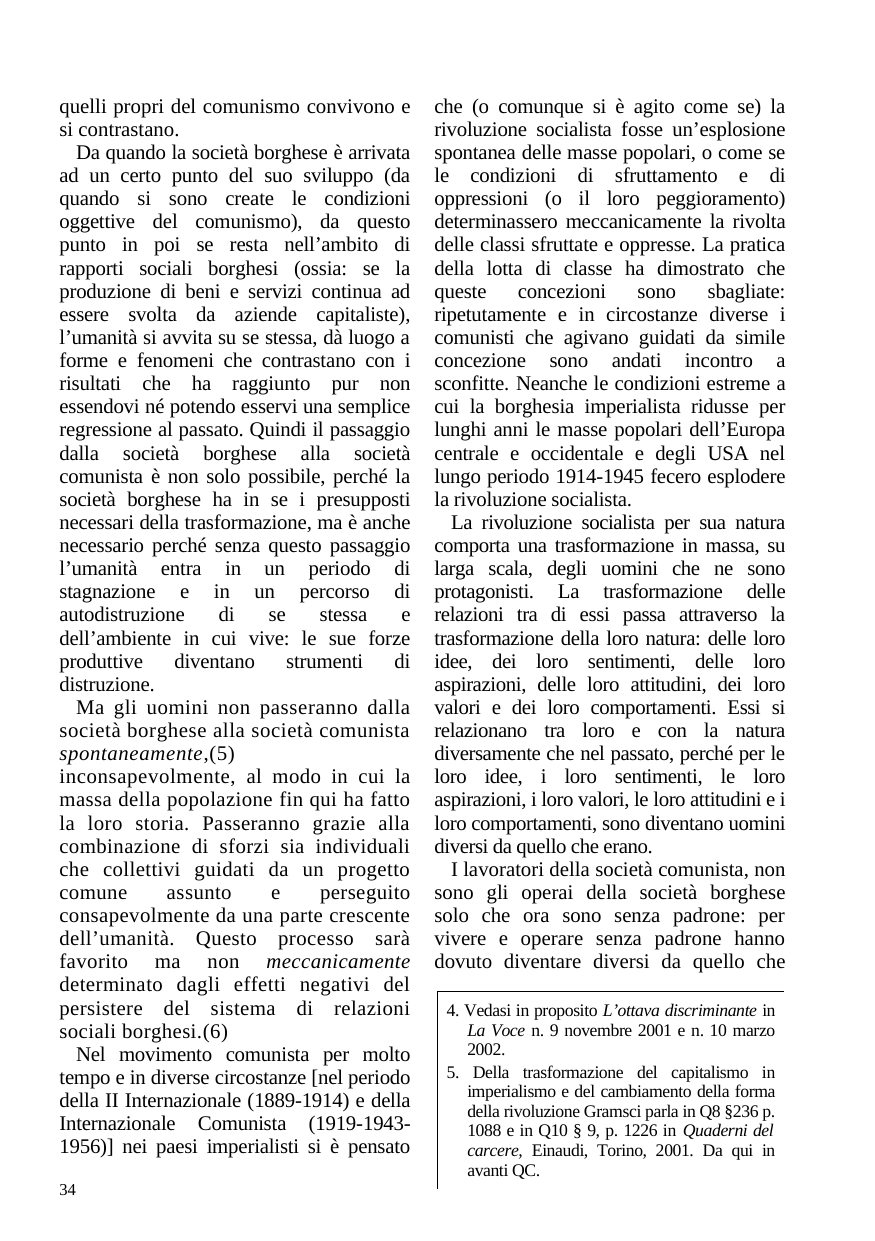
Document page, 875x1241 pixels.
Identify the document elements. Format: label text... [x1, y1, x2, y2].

text I lavoratori della società comunista, non sono gli operai della società borghese solo che ora sono senza padrone: per vivere e operare senza padrone hanno dovuto diventare diversi da quello che [434, 858, 786, 973]
text Ma gli uomini non passeranno dalla società borghese alla società comunista spontaneamente,(5) inconsapevolmente, al modo in cui la massa della popolazione fin qui ha fatto la loro storia. Passeranno grazie alla combinazione di sforzi sia individuali che collettivi guidati da un progetto comune assunto e perseguito consapevolmente da una parte crescente dell’umanità. Questo processo sarà favorito ma non meccanicamente determinato dagli effetti negativi del persistere del sistema di relazioni sociali borghesi.(6) [59, 696, 411, 1043]
text che (o comunque si è agito come se) la rivoluzione socialista fosse un’esplosione spontanea delle masse popolari, o come se le condizioni di sfruttamento e di oppressioni (o il loro peggioramento) determinassero meccanicamente la rivolta delle classi sfruttate e oppresse. La pratica della lotta di classe ha dimostrato che queste concezioni sono sbagliate: ripetutamente e in circostanze diverse i comunisti che agivano guidati da simile concezione sono andati incontro a sconfitte. Neanche le condizioni estreme a cui la borghesia imperialista ridusse per lunghi anni le masse popolari dell’Europa centrale e occidentale e degli USA nel lungo periodo 1914-1945 fecero esplodere la rivoluzione socialista. [434, 94, 786, 511]
text Da quando la società borghese è arrivata ad un certo punto del suo sviluppo (da quando si sono create le condizioni oggettive del comunismo), da questo punto in poi se resta nell’ambito di rapporti sociali borghesi (ossia: se la produzione di beni e servizi continua ad essere svolta da aziende capitaliste), l’umanità si avvita su se stessa, dà luogo a forme e fenomeni che contrastano con i risultati che ha raggiunto pur non essendovi né potendo esservi una semplice regressione al passato. Quindi il passaggio dalla società borghese alla società comunista è non solo possibile, perché la società borghese ha in se i presupposti necessari della trasformazione, ma è anche necessario perché senza questo passaggio l’umanità entra in un periodo di stagnazione e in un percorso di autodistruzione di se stessa e dell’ambiente in cui vive: le sue forze produttive diventano strumenti di distruzione. [59, 141, 411, 696]
text 4. Vedasi in proposito L’ottava discriminante in La Voce n. 9 novembre 2001 e n. 10 marzo 2002. [446, 1001, 775, 1059]
text Nel movimento comunista per molto tempo e in diverse circostanze [nel periodo della II Internazionale (1889-1914) e della Internazionale Comunista (1919-1943-1956)] nei paesi imperialisti si è pensato [59, 1043, 411, 1158]
text La rivoluzione socialista per sua natura comporta una trasformazione in massa, su larga scala, degli uomini che ne sono protagonisti. La trasformazione delle relazioni tra di essi passa attraverso la trasformazione della loro natura: delle loro idee, dei loro sentimenti, delle loro aspirazioni, delle loro attitudini, dei loro valori e dei loro comportamenti. Essi si relazionano tra loro e con la natura diversamente che nel passato, perché per le loro idee, i loro sentimenti, le loro aspirazioni, i loro valori, le loro attitudini e i loro comportamenti, sono diventano uomini diversi da quello che erano. [434, 511, 786, 858]
text 5. Della trasformazione del capitalismo in imperialismo e del cambiamento della forma della rivoluzione Gramsci parla in Q8 §236 p. 1088 e in Q10 § 9, p. 1226 in Quaderni del carcere, Einaudi, Torino, 2001. Da qui in avanti QC. [446, 1062, 775, 1180]
text quelli propri del comunismo convivono e si contrastano. [59, 94, 411, 141]
